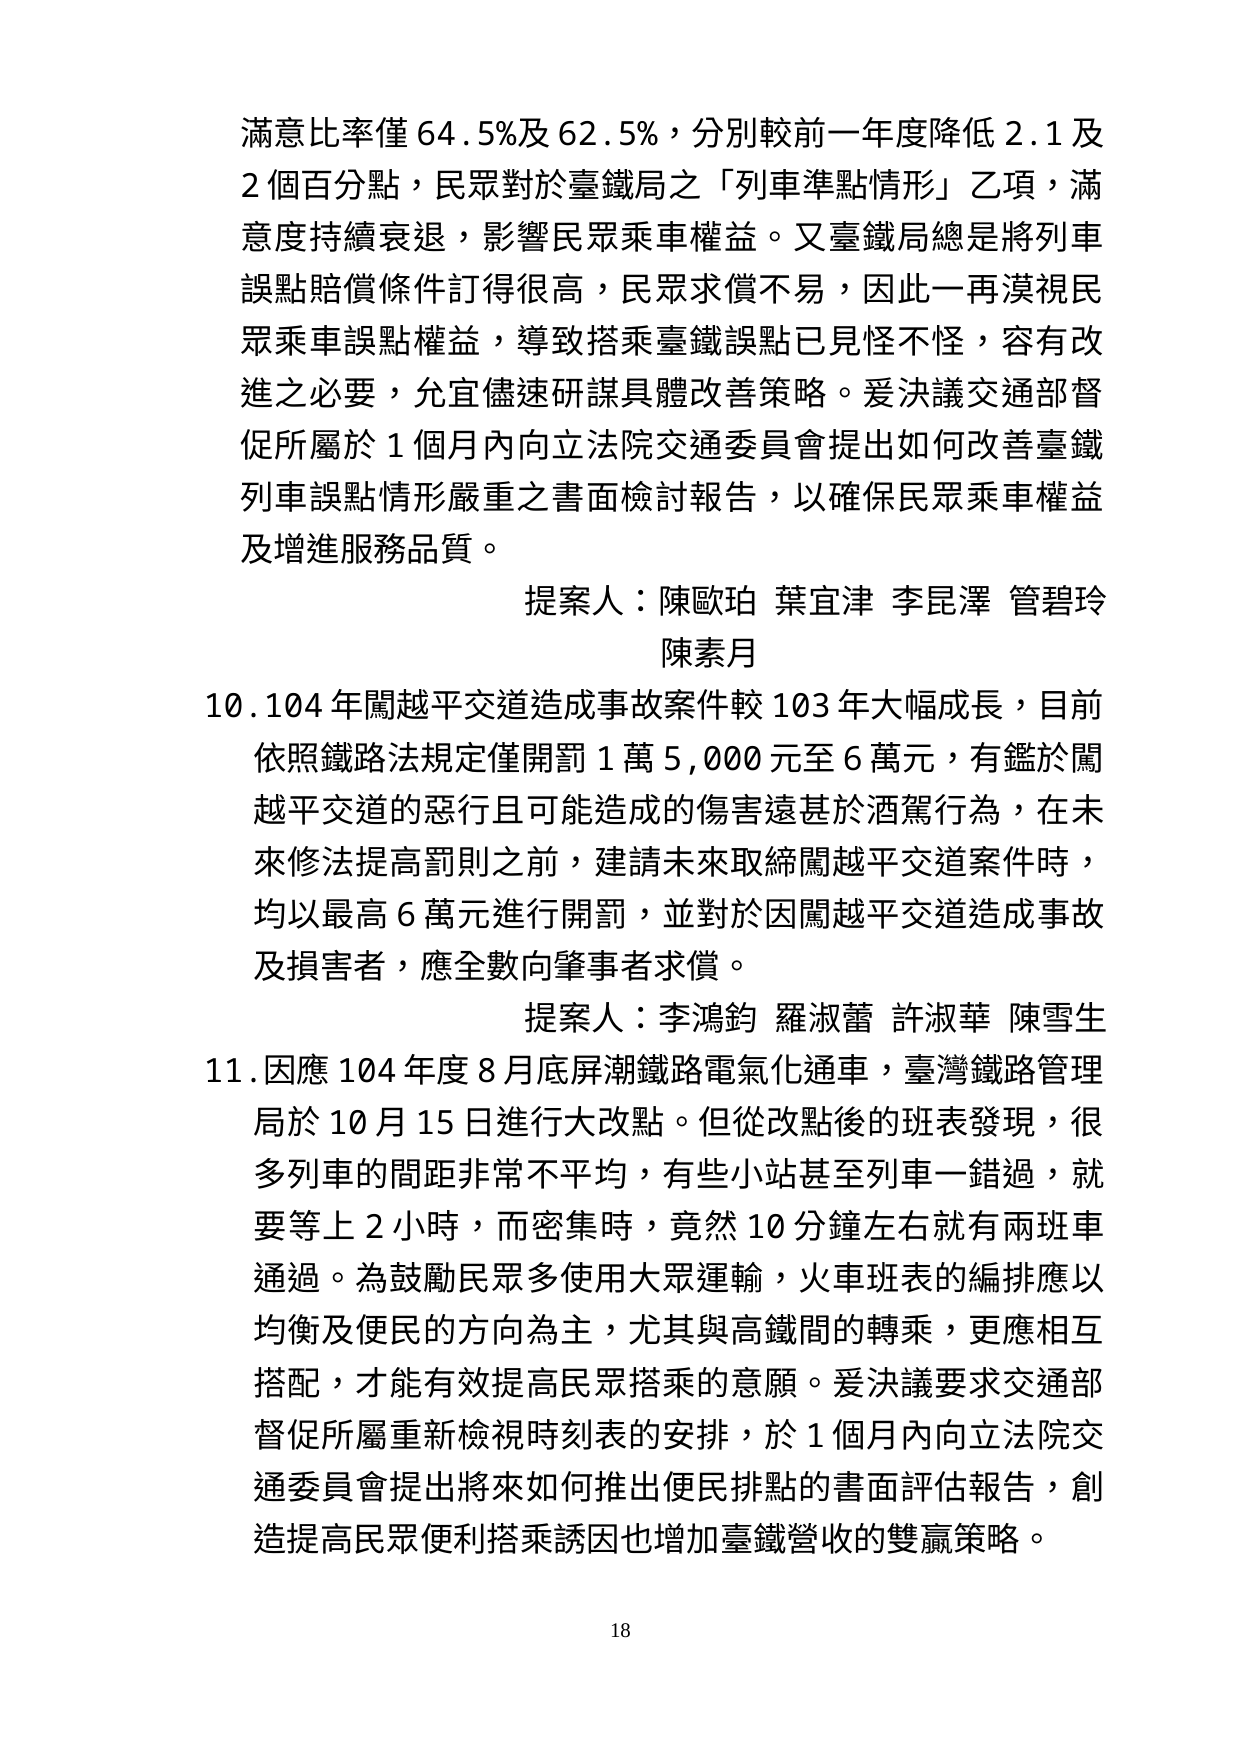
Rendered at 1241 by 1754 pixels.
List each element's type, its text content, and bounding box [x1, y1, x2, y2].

text 提案人：陳歐珀 葉宜津 李昆澤 管碧玲陳素月 [524, 572, 1119, 676]
text 滿意比率僅64.5%及62.5%，分別較前一年度降低2.1及2個百分點，民眾對於臺鐵局之「列車準點情形」乙項，滿意度持續衰退，影響民眾乘車權益。又臺鐵局總是將列車誤點賠償條件訂得很高，民眾求償不易，因此一再漠視民眾乘車誤點權益，導致搭乘臺鐵誤點已見怪不怪，容有改進之必要，允宜儘速研謀具體改善策略。爰決議交通部督促所屬於1個月內向立法院交通委員會提出如何改善臺鐵列車誤點情形嚴重之書面檢討報告，以確保民眾乘車權益及增進服務品質。 [203, 103, 1104, 572]
text 提案人：李鴻鈞 羅淑蕾 許淑華 陳雪生 [524, 989, 1119, 1041]
text 11.因應104年度8月底屏潮鐵路電氣化通車，臺灣鐵路管理局於10月15日進行大改點。但從改點後的班表發現，很多列車的間距非常不平均，有些小站甚至列車一錯過，就要等上2小時，而密集時，竟然10分鐘左右就有兩班車通過。為鼓勵民眾多使用大眾運輸，火車班表的編排應以均衡及便民的方向為主，尤其與高鐵間的轉乘，更應相互搭配，才能有效提高民眾搭乘的意願。爰決議要求交通部督促所屬重新檢視時刻表的安排，於1個月內向立法院交通委員會提出將來如何推出便民排點的書面評估報告，創造提高民眾便利搭乘誘因也增加臺鐵營收的雙贏策略。 [203, 1041, 1104, 1562]
text 10.104年闖越平交道造成事故案件較103年大幅成長，目前依照鐵路法規定僅開罰1萬5,000元至6萬元，有鑑於闖越平交道的惡行且可能造成的傷害遠甚於酒駕行為，在未來修法提高罰則之前，建請未來取締闖越平交道案件時，均以最高6萬元進行開罰，並對於因闖越平交道造成事故及損害者，應全數向肇事者求償。 [203, 676, 1104, 989]
